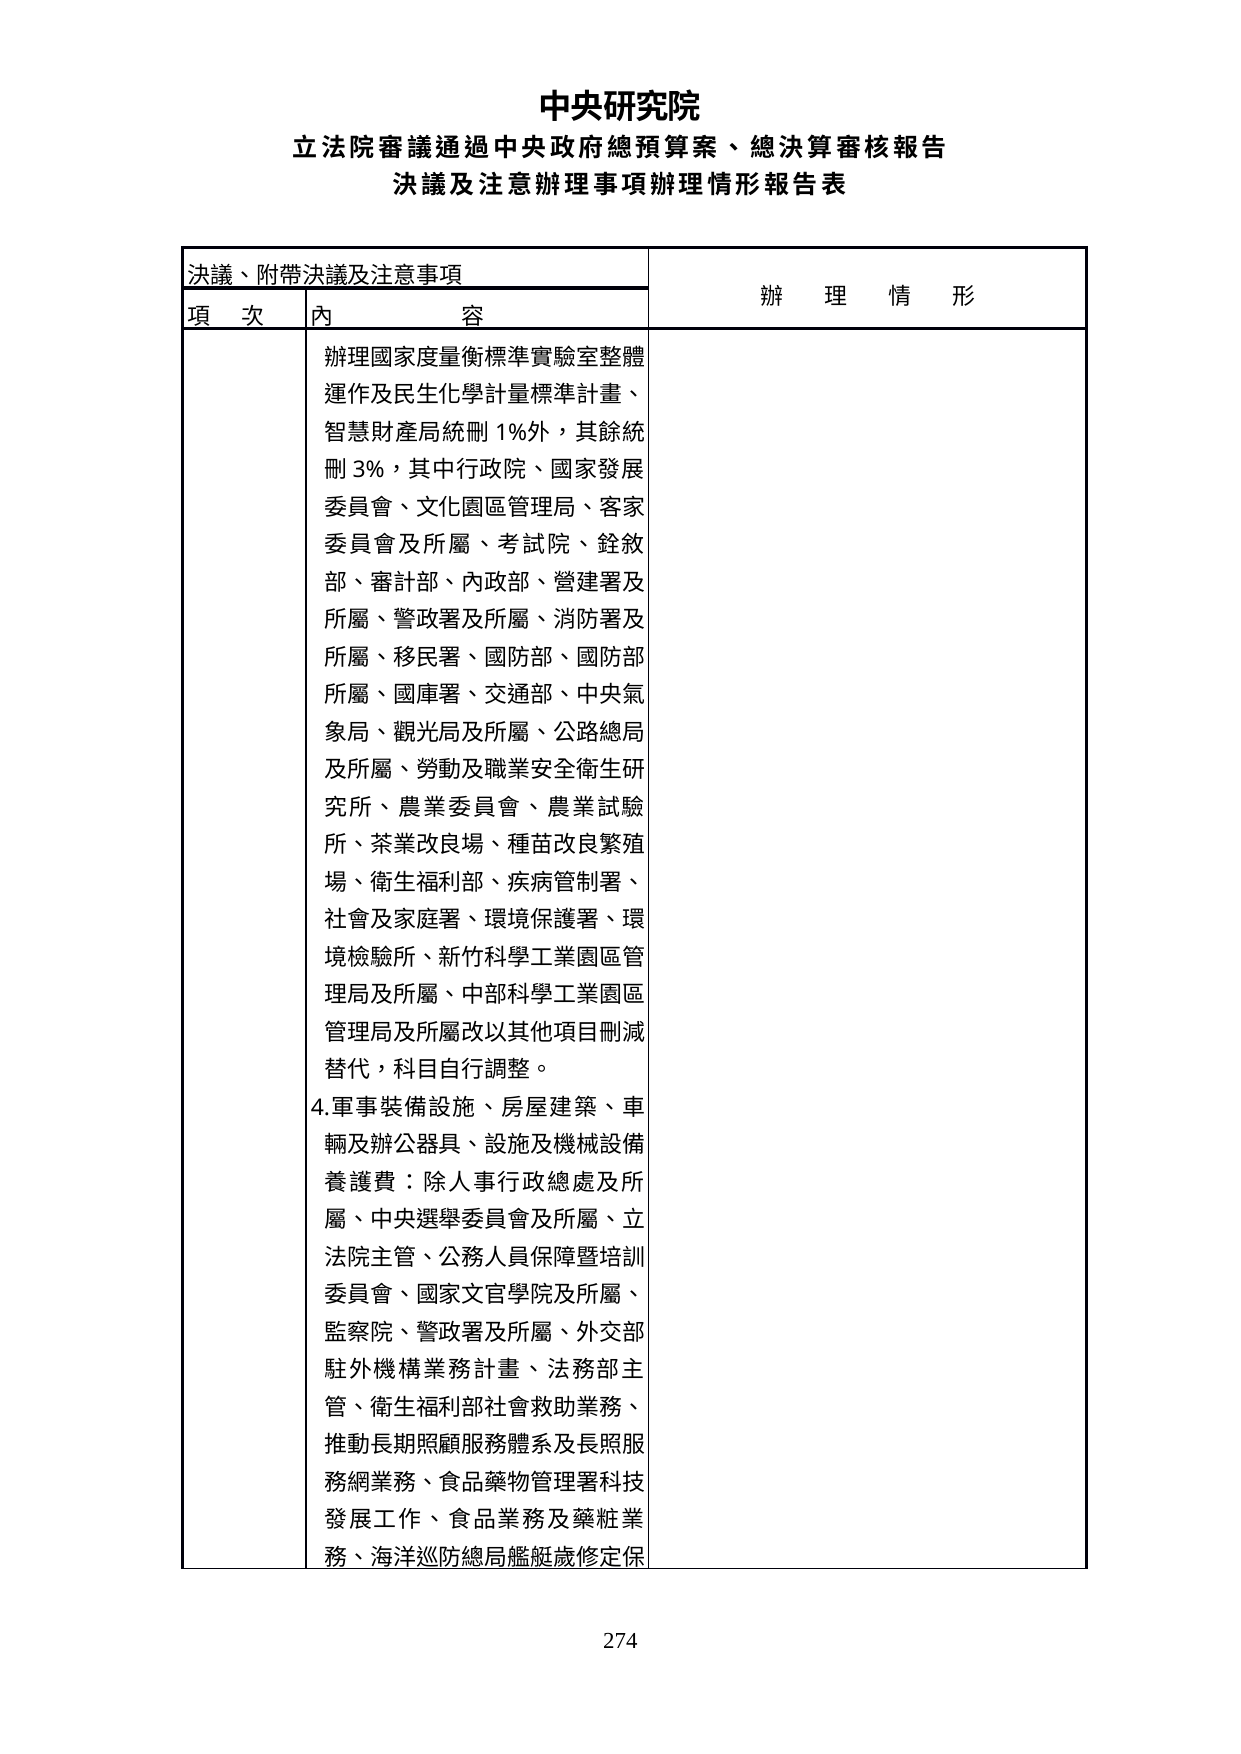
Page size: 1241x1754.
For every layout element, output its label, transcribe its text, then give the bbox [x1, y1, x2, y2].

table_cell 內 容 [307, 290, 648, 327]
table_cell 項 次 [184, 290, 305, 327]
table_header 決議、附帶決議及注意事項 [184, 249, 648, 286]
table_cell [184, 330, 305, 1568]
table_cell [649, 330, 1085, 1568]
table_header 辦 理 情 形 [649, 249, 1085, 327]
table_cell 辦理國家度量衡標準實驗室整體運作及民生化學計量標準計畫、智慧財產局統刪1%外，其餘統刪3%，其中行政院、國家發展委員會、文化園區管理局、客家委員會及所屬、考試院、銓敘部、審計部、內政部、營建署及所屬、警政署及所屬、消防署及所屬、移民署、國防部、國防部所屬、國庫署、交通部、中央氣象局、觀光局及所屬、公路總局及所屬、勞動及職業安全衛生研究所、農業委員會、農業試驗所、茶業改良場、種苗改良繁殖場、衛生福利部、疾病管制署、社會及家庭署、環境保護署、環境檢驗所、新竹科學工業園區管理局及所屬、中部科學工業園區管理局及所屬改以其他項目刪減替代，科目自行調整。 4.軍事裝備設施、房屋建築、車輛及辦公器具、設施及機械設備養護費：除人事行政總處及所屬、中央選舉委員會及所屬、立法院主管、公務人員保障暨培訓委員會、國家文官學院及所屬、監察院、警政署及所屬、外交部駐外機構業務計畫、法務部主管、衛生福利部社會救助業務、推動長期照顧服務體系及長照服務網業務、食品藥物管理署科技發展工作、食品業務及藥粧業務、海洋巡防總局艦艇歲修定保 [307, 330, 648, 1568]
